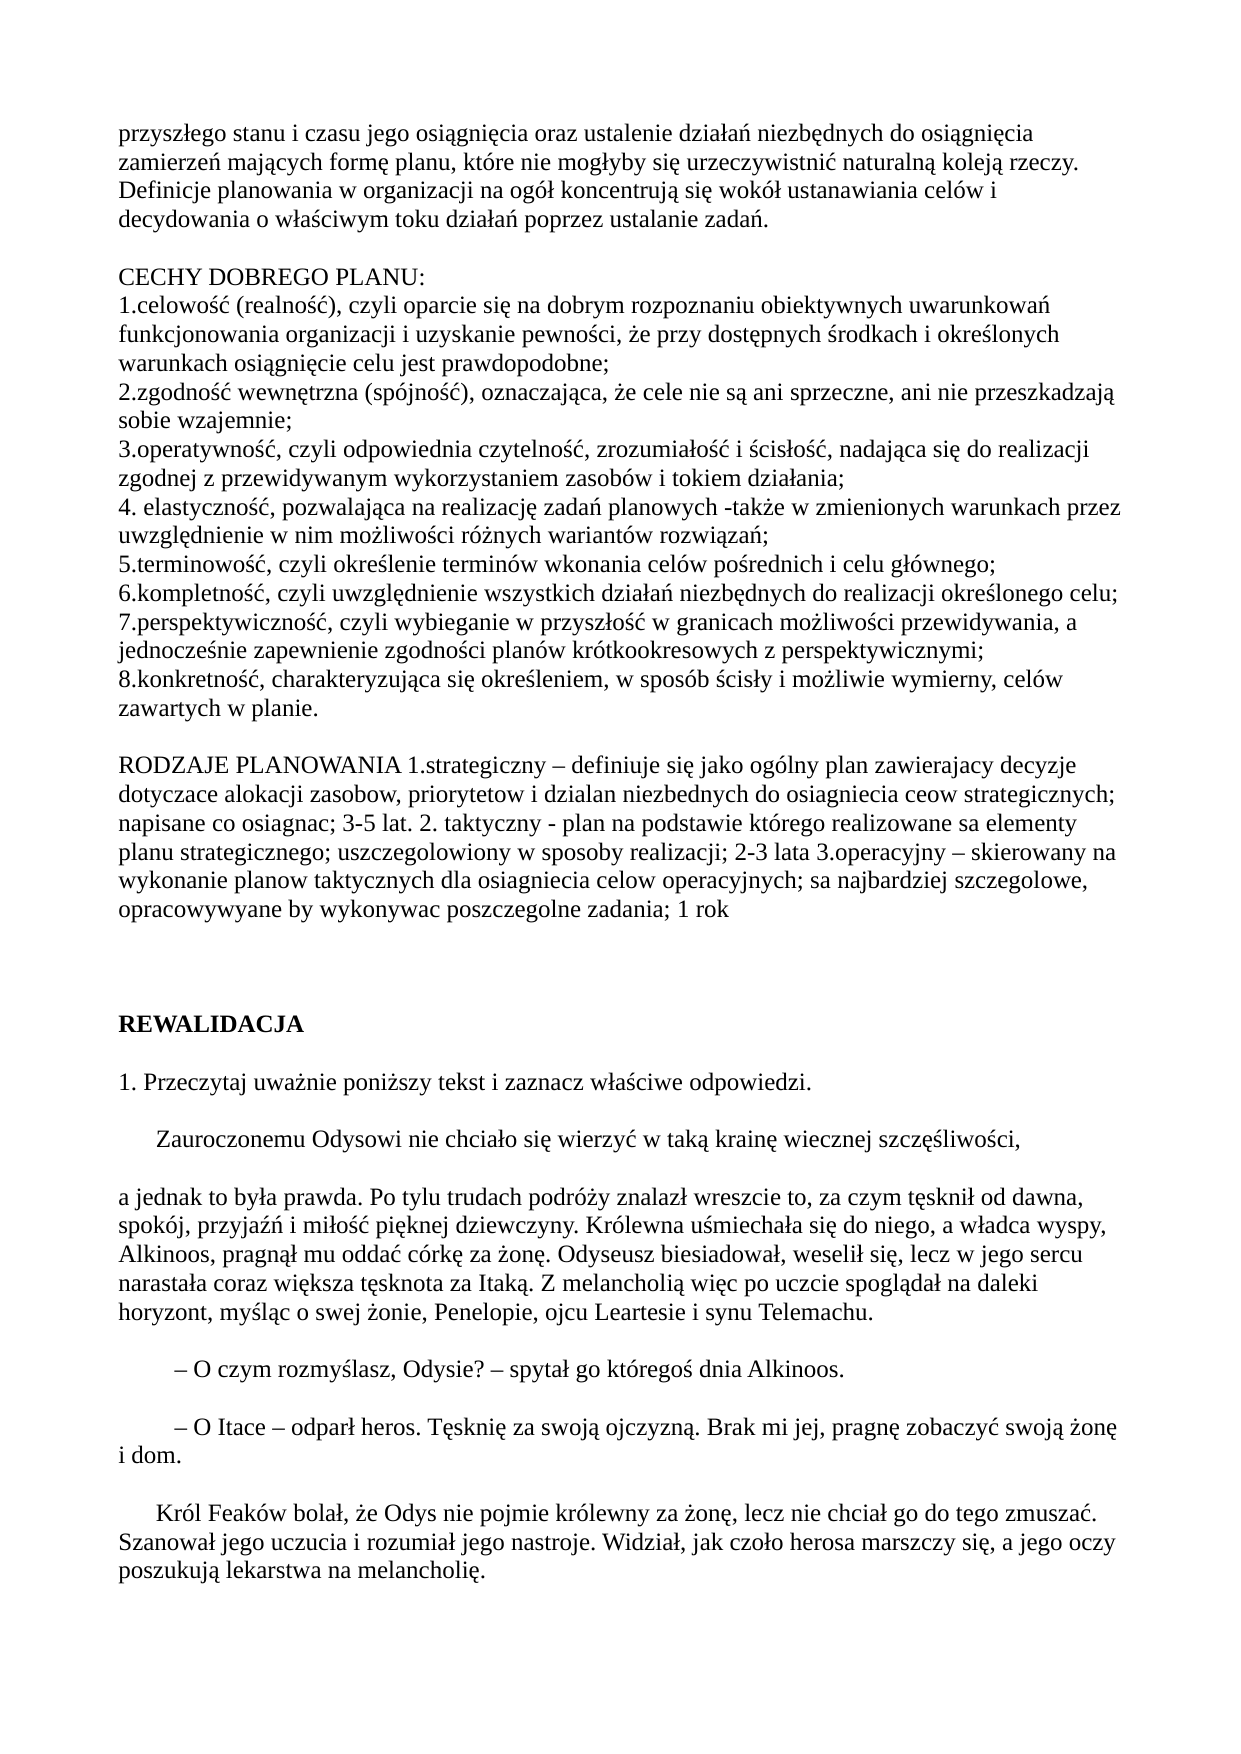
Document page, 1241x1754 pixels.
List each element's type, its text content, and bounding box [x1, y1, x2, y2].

text RODZAJE PLANOWANIA 1.strategiczny – definiuje się jako ogólny plan zawierajacy decyzje dotyczace alokacji zasobow, priorytetow i dzialan niezbednych do osiagniecia ceow strategicznych; napisane co osiagnac; 3-5 lat. 2. taktyczny - plan na podstawie którego realizowane sa elementy planu strategicznego; uszczegolowiony w sposoby realizacji; 2-3 lata 3.operacyjny – skierowany na wykonanie planow taktycznych dla osiagniecia celow operacyjnych; sa najbardziej szczegolowe, opracowywyane by wykonywac poszczegolne zadania; 1 rok [118, 751, 1122, 923]
text 1. Przeczytaj uważnie poniższy tekst i zaznacz właściwe odpowiedzi. [118, 1067, 1122, 1096]
text – O czym rozmyślasz, Odysie? – spytał go któregoś dnia Alkinoos. [118, 1354, 1122, 1383]
text przyszłego stanu i czasu jego osiągnięcia oraz ustalenie działań niezbędnych do osiągnięcia zamierzeń mających formę planu, które nie mogłyby się urzeczywistnić naturalną koleją rzeczy. Definicje planowania w organizacji na ogół koncentrują się wokół ustanawiania celów i decydowania o właściwym toku działań poprzez ustalanie zadań. [118, 118, 1122, 233]
text CECHY DOBREGO PLANU: 1.celowość (realność), czyli oparcie się na dobrym rozpoznaniu obiektywnych uwarunkowań funkcjonowania organizacji i uzyskanie pewności, że przy dostępnych środkach i określonych warunkach osiągnięcie celu jest prawdopodobne; 2.zgodność wewnętrzna (spójność), oznaczająca, że cele nie są ani sprzeczne, ani nie przeszkadzają sobie wzajemnie; 3.operatywność, czyli odpowiednia czytelność, zrozumiałość i ścisłość, nadająca się do realizacji zgodnej z przewidywanym wykorzystaniem zasobów i tokiem działania; 4. elastyczność, pozwalająca na realizację zadań planowych -także w zmienionych warunkach przez uwzględnienie w nim możliwości różnych wariantów rozwiązań; 5.terminowość, czyli określenie terminów wkonania celów pośrednich i celu głównego; 6.kompletność, czyli uwzględnienie wszystkich działań niezbędnych do realizacji określonego celu; 7.perspektywiczność, czyli wybieganie w przyszłość w granicach możliwości przewidywania, a jednocześnie zapewnienie zgodności planów krótkookresowych z perspektywicznymi; 8.konkretność, charakteryzująca się określeniem, w sposób ścisły i możliwie wymierny, celów zawartych w planie. [118, 262, 1122, 751]
text REWALIDACJA [118, 1009, 1122, 1038]
text Król Feaków bolał, że Odys nie pojmie królewny za żonę, lecz nie chciał go do tego zmuszać. Szanował jego uczucia i rozumiał jego nastroje. Widział, jak czoło herosa marszczy się, a jego oczy poszukują lekarstwa na melancholię. [118, 1498, 1122, 1584]
text Zauroczonemu Odysowi nie chciało się wierzyć w taką krainę wiecznej szczęśliwości, [118, 1124, 1122, 1153]
text a jednak to była prawda. Po tylu trudach podróży znalazł wreszcie to, za czym tęsknił od dawna, spokój, przyjaźń i miłość pięknej dziewczyny. Królewna uśmiechała się do niego, a władca wyspy, Alkinoos, pragnął mu oddać córkę za żonę. Odyseusz biesiadował, weselił się, lecz w jego sercu narastała coraz większa tęsknota za Itaką. Z melancholią więc po uczcie spoglądał na daleki horyzont, myśląc o swej żonie, Penelopie, ojcu Leartesie i synu Telemachu. [118, 1182, 1122, 1326]
text – O Itace – odparł heros. Tęsknię za swoją ojczyzną. Brak mi jej, pragnę zobaczyć swoją żonę i dom. [118, 1412, 1122, 1469]
